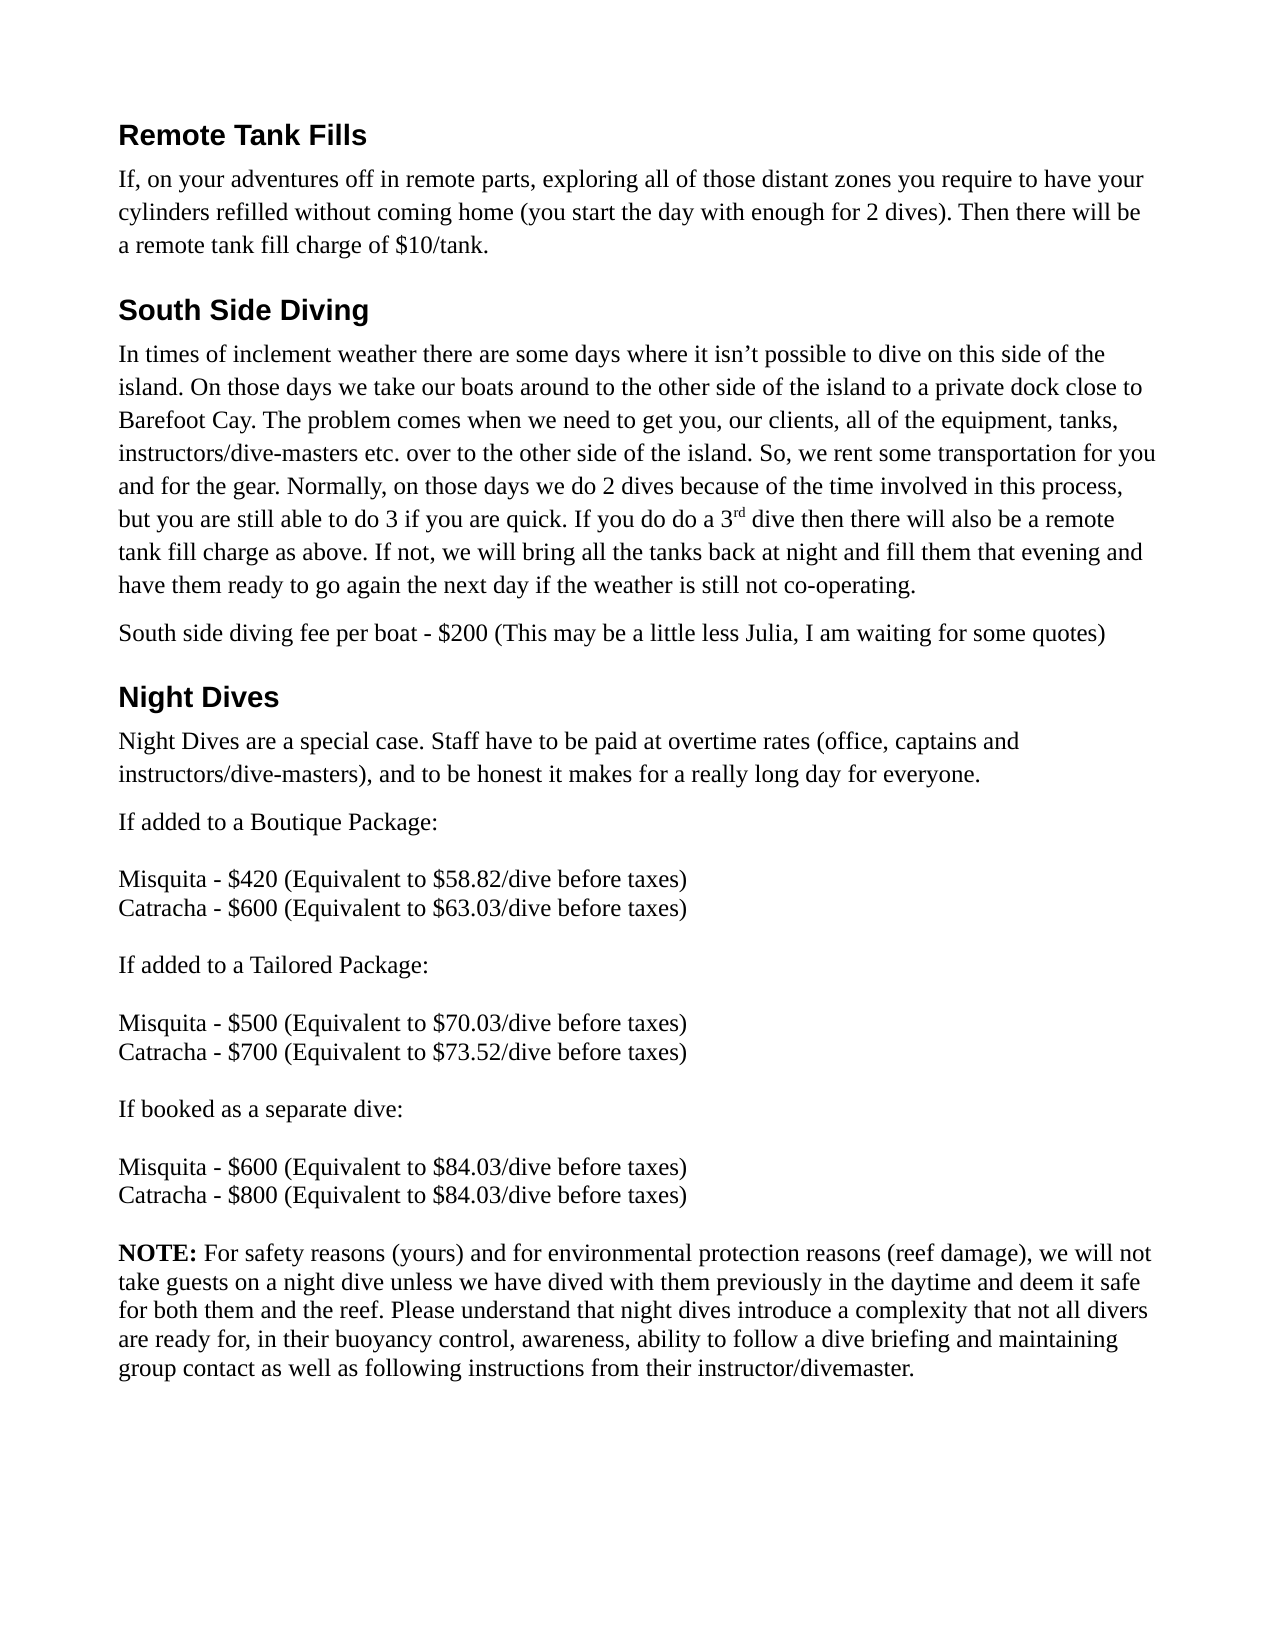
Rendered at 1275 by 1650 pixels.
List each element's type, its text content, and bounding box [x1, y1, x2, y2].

text Misquita - $600 (Equivalent to $84.03/dive before taxes) [118, 1152, 1157, 1180]
text Misquita - $500 (Equivalent to $70.03/dive before taxes) [118, 1008, 1157, 1037]
text NOTE: For safety reasons (yours) and for environmental protection reasons (reef damage), we will not take guests on a night dive unless we have dived with them previously in the daytime and deem it safe for both them and the reef. Please understand that night dives introduce a complexity that not all divers are ready for, in their buoyancy control, awareness, ability to follow a dive briefing and maintaining group contact as well as following instructions from their instructor/divemaster. [118, 1238, 1157, 1382]
text Catracha - $700 (Equivalent to $73.52/dive before taxes) [118, 1037, 1157, 1065]
text South side diving fee per boat - $200 (This may be a little less Julia, I am waiting for some quotes) [118, 618, 1157, 646]
text If added to a Tailored Package: [118, 950, 1157, 979]
subtitle Night Dives [118, 680, 1157, 713]
text If, on your adventures off in remote parts, exploring all of those distant zones you require to have your cylinders refilled without coming home (you start the day with enough for 2 dives). Then there will be a remote tank fill charge of $10/tank. [118, 164, 1157, 259]
text Night Dives are a special case. Staff have to be paid at overtime rates (office, captains and instructors/dive-masters), and to be honest it makes for a really long day for everyone. [118, 726, 1157, 788]
text In times of inclement weather there are some days where it isn’t possible to dive on this side of the island. On those days we take our boats around to the other side of the island to a private dock close to Barefoot Cay. The problem comes when we need to get you, our clients, all of the equipment, tanks, instructors/dive-masters etc. over to the other side of the island. So, we rent some transportation for you and for the gear. Normally, on those days we do 2 dives because of the time involved in this process, but you are still able to do 3 if you are quick. If you do do a 3rd dive then there will also be a remote tank fill charge as above. If not, we will bring all the tanks back at night and fill them that evening and have them ready to go again the next day if the weather is still not co-operating. [118, 339, 1157, 599]
text Catracha - $600 (Equivalent to $63.03/dive before taxes) [118, 893, 1157, 922]
text If added to a Boutique Package: [118, 807, 1157, 835]
text If booked as a separate dive: [118, 1094, 1157, 1123]
text Misquita - $420 (Equivalent to $58.82/dive before taxes) [118, 864, 1157, 893]
subtitle South Side Diving [118, 293, 1157, 326]
text Catracha - $800 (Equivalent to $84.03/dive before taxes) [118, 1180, 1157, 1209]
subtitle Remote Tank Fills [118, 118, 1157, 152]
